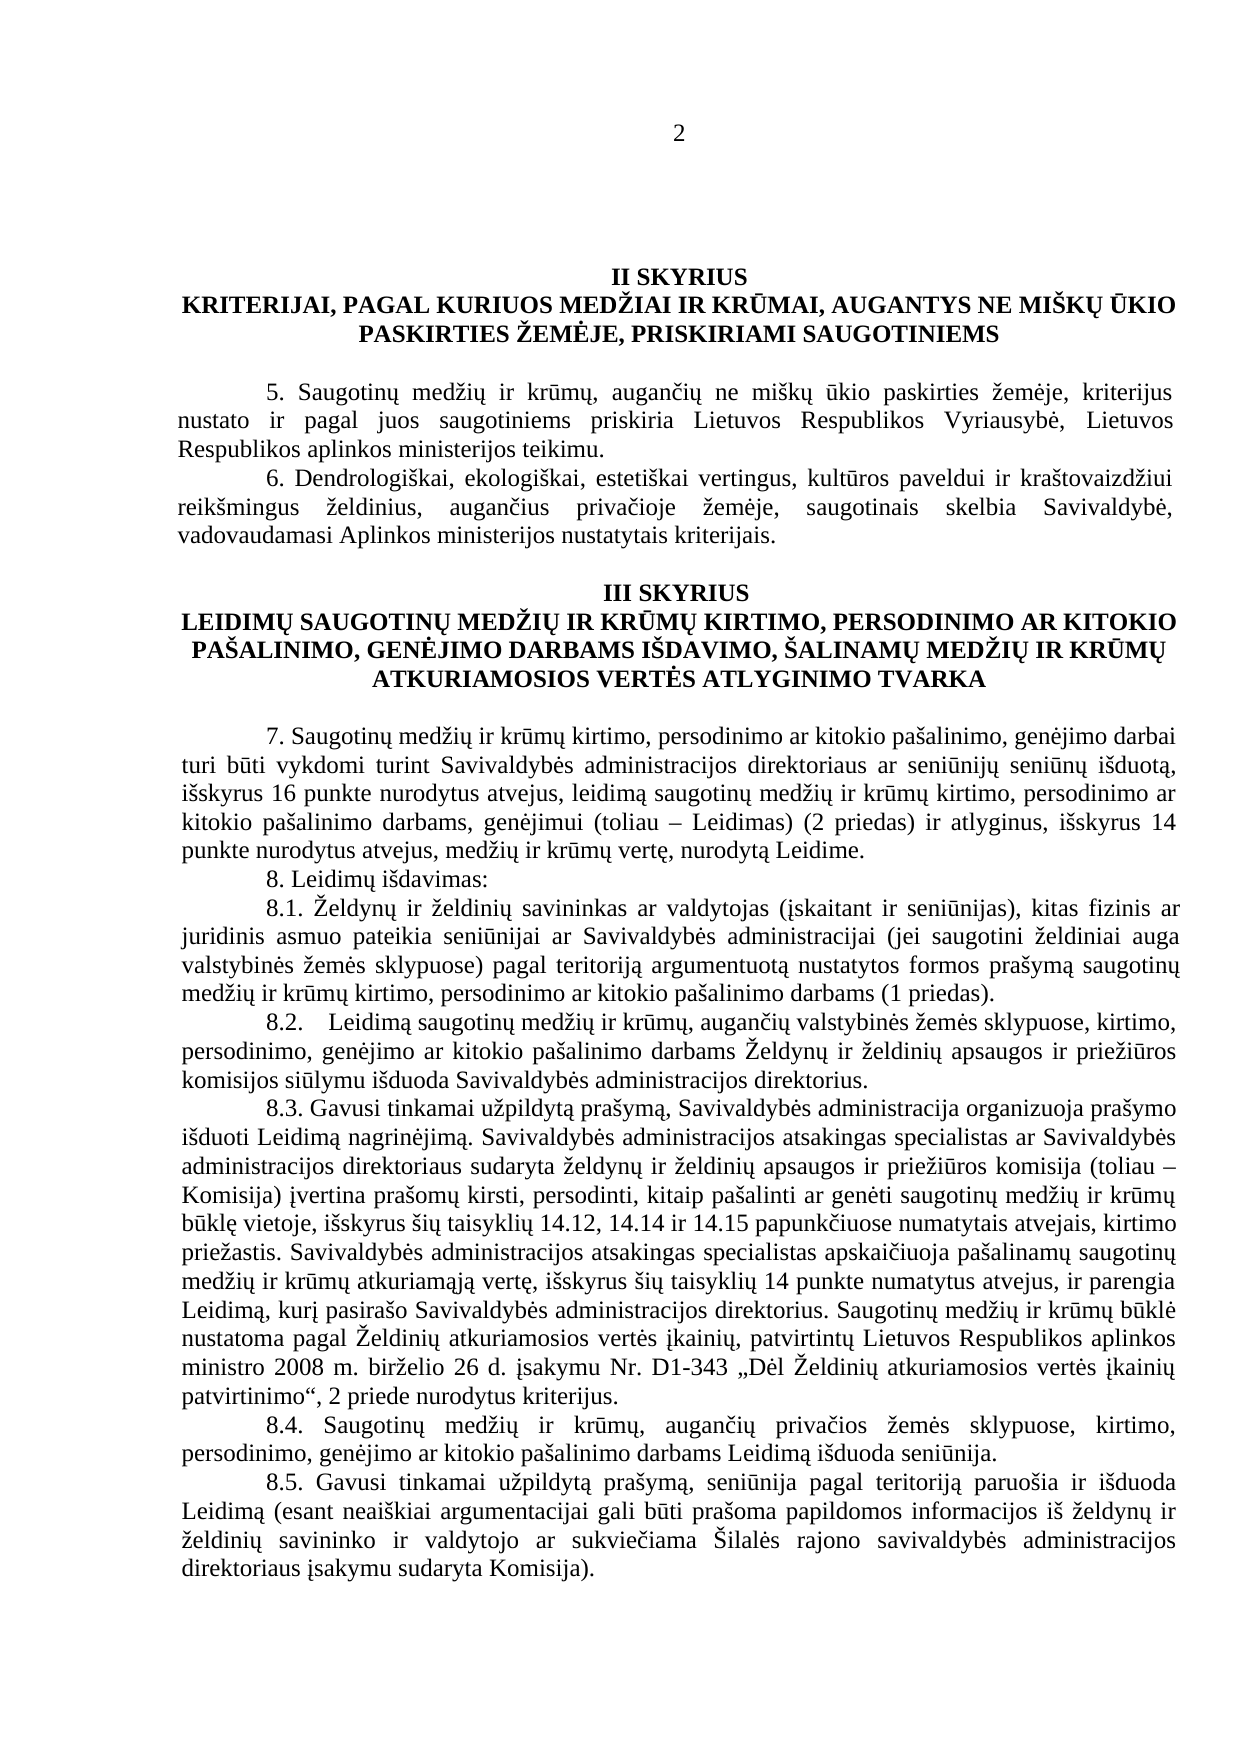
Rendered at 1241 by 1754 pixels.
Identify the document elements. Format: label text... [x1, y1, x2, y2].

text III SKYRIUS [177, 578, 1181, 607]
text 8.3. Gavusi tinkamai užpildytą prašymą, Savivaldybės administracija organizuoja prašymo išduoti Leidimą nagrinėjimą. Savivaldybės administracijos atsakingas specialistas ar Savivaldybės administracijos direktoriaus sudaryta želdynų ir želdinių apsaugos ir priežiūros komisija (toliau – Komisija) įvertina prašomų kirsti, persodinti, kitaip pašalinti ar genėti saugotinų medžių ir krūmų būklę vietoje, išskyrus šių taisyklių 14.12, 14.14 ir 14.15 papunkčiuose numatytais atvejais, kirtimo priežastis. Savivaldybės administracijos atsakingas specialistas apskaičiuoja pašalinamų saugotinų medžių ir krūmų atkuriamąją vertę, išskyrus šių taisyklių 14 punkte numatytus atvejus, ir parengia Leidimą, kurį pasirašo Savivaldybės administracijos direktorius. Saugotinų medžių ir krūmų būklė nustatoma pagal Želdinių atkuriamosios vertės įkainių, patvirtintų Lietuvos Respublikos aplinkos ministro 2008 m. birželio 26 d. įsakymu Nr. D1-343 „Dėl Želdinių atkuriamosios vertės įkainių patvirtinimo“, 2 priede nurodytus kriterijus. [181, 1093, 1177, 1410]
text KRITERIJAI, PAGAL KURIUOS MEDŽIAI IR KRŪMAI, AUGANTYS NE MIŠKŲ ŪKIO PASKIRTIES ŽEMĖJE, PRISKIRIAMI SAUGOTINIEMS [177, 291, 1181, 348]
text 8. Leidimų išdavimas: [177, 864, 1181, 893]
text II SKYRIUS [177, 262, 1181, 291]
text LEIDIMŲ SAUGOTINŲ MEDŽIŲ IR KRŪMŲ KIRTIMO, PERSODINIMO AR KITOKIO PAŠALINIMO, GENĖJIMO DARBAMS IŠDAVIMO, ŠALINAMŲ MEDŽIŲ IR KRŪMŲ ATKURIAMOSIOS VERTĖS ATLYGINIMO TVARKA [177, 607, 1181, 693]
text 8.2. Leidimą saugotinų medžių ir krūmų, augančių valstybinės žemės sklypuose, kirtimo, persodinimo, genėjimo ar kitokio pašalinimo darbams Želdynų ir želdinių apsaugos ir priežiūros komisijos siūlymu išduoda Savivaldybės administracijos direktorius. [181, 1007, 1177, 1093]
text 7. Saugotinų medžių ir krūmų kirtimo, persodinimo ar kitokio pašalinimo, genėjimo darbai turi būti vykdomi turint Savivaldybės administracijos direktoriaus ar seniūnijų seniūnų išduotą, išskyrus 16 punkte nurodytus atvejus, leidimą saugotinų medžių ir krūmų kirtimo, persodinimo ar kitokio pašalinimo darbams, genėjimui (toliau – Leidimas) (2 priedas) ir atlyginus, išskyrus 14 punkte nurodytus atvejus, medžių ir krūmų vertę, nurodytą Leidime. [181, 722, 1177, 864]
text 5. Saugotinų medžių ir krūmų, augančių ne miškų ūkio paskirties žemėje, kriterijus nustato ir pagal juos saugotiniems priskiria Lietuvos Respublikos Vyriausybė, Lietuvos Respublikos aplinkos ministerijos teikimu. [177, 377, 1173, 463]
text 8.5. Gavusi tinkamai užpildytą prašymą, seniūnija pagal teritoriją paruošia ir išduoda Leidimą (esant neaiškiai argumentacijai gali būti prašoma papildomos informacijos iš želdynų ir želdinių savininko ir valdytojo ar sukviečiama Šilalės rajono savivaldybės administracijos direktoriaus įsakymu sudaryta Komisija). [181, 1467, 1177, 1582]
text 8.4. Saugotinų medžių ir krūmų, augančių privačios žemės sklypuose, kirtimo, persodinimo, genėjimo ar kitokio pašalinimo darbams Leidimą išduoda seniūnija. [181, 1410, 1177, 1467]
text 8.1. Želdynų ir želdinių savininkas ar valdytojas (įskaitant ir seniūnijas), kitas fizinis ar juridinis asmuo pateikia seniūnijai ar Savivaldybės administracijai (jei saugotini želdiniai auga valstybinės žemės sklypuose) pagal teritoriją argumentuotą nustatytos formos prašymą saugotinų medžių ir krūmų kirtimo, persodinimo ar kitokio pašalinimo darbams (1 priedas). [181, 893, 1181, 1007]
text 6. Dendrologiškai, ekologiškai, estetiškai vertingus, kultūros paveldui ir kraštovaizdžiui reikšmingus želdinius, augančius privačioje žemėje, saugotinais skelbia Savivaldybė, vadovaudamasi Aplinkos ministerijos nustatytais kriterijais. [177, 463, 1173, 549]
